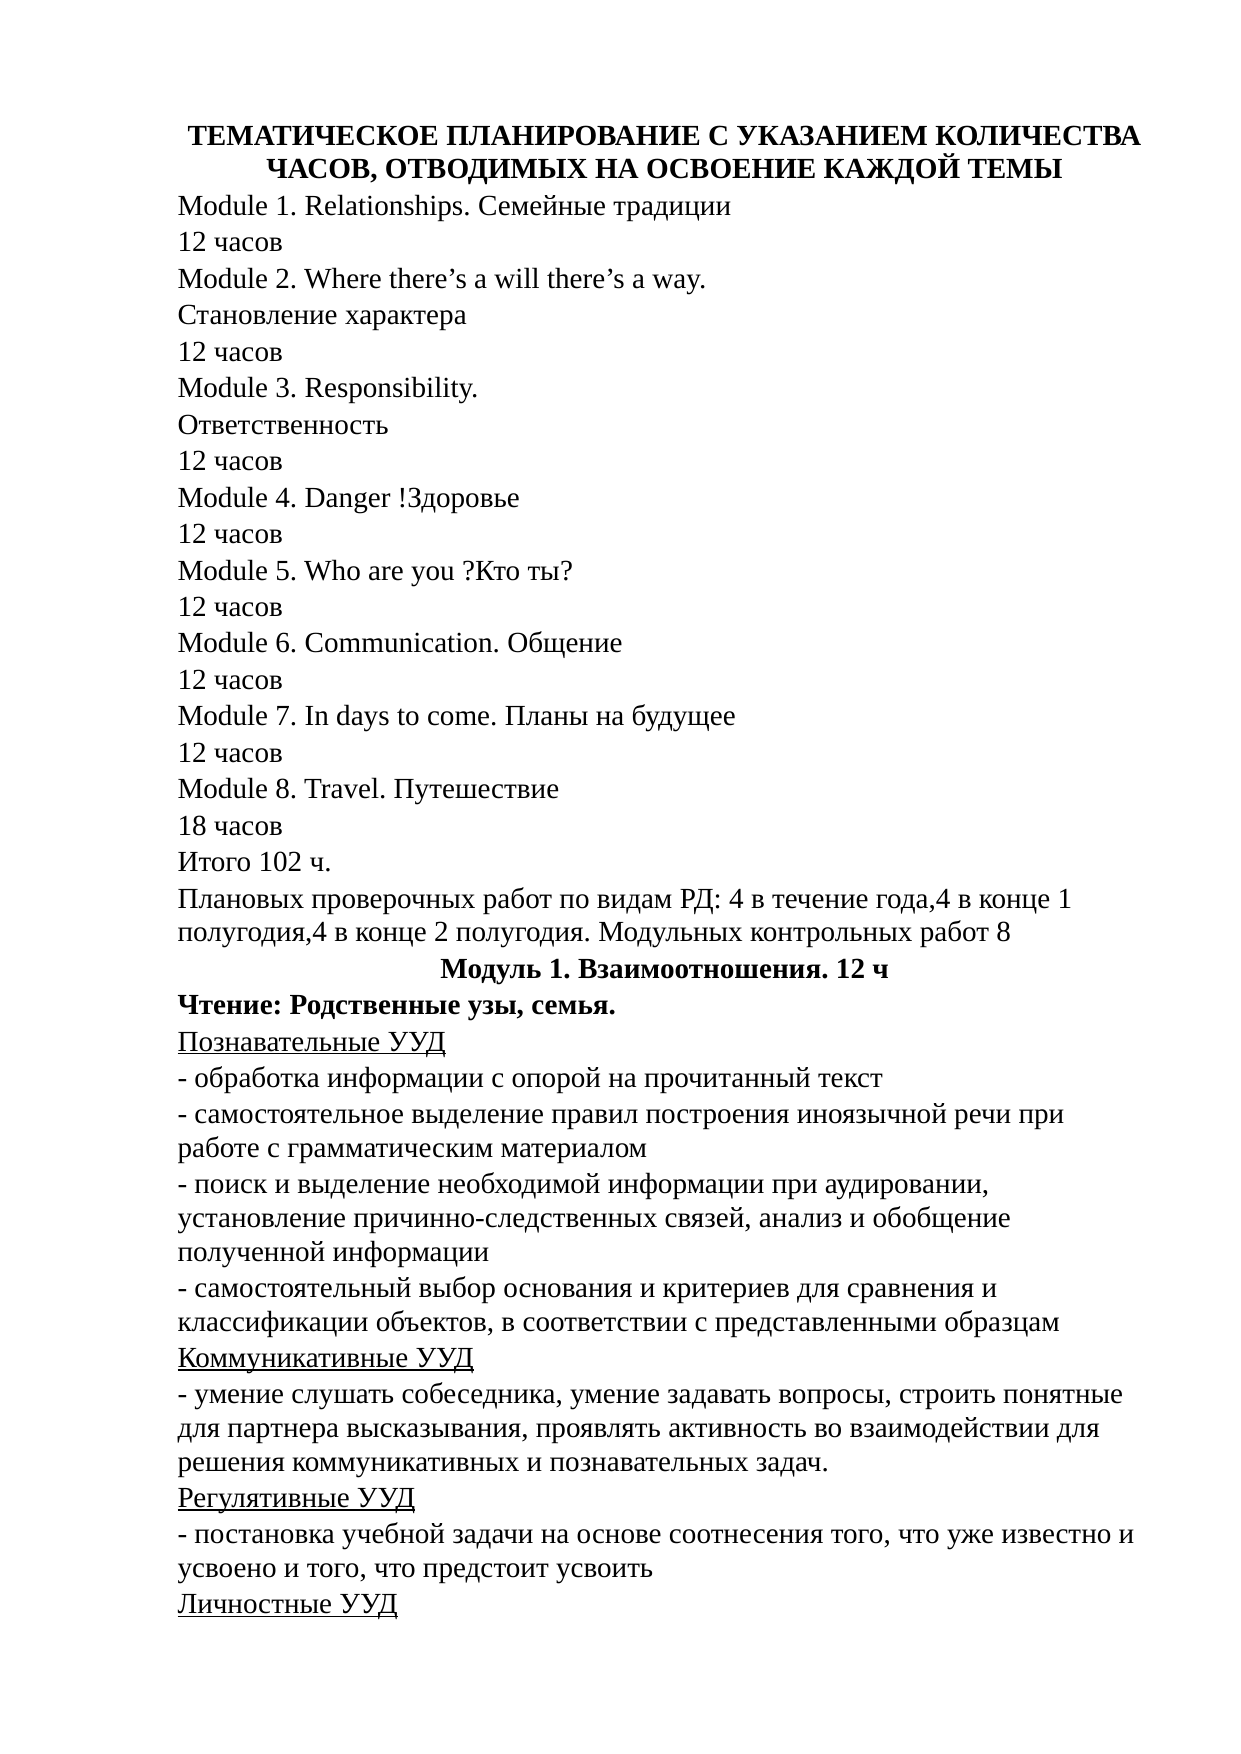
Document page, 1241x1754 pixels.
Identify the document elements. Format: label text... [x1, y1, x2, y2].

text Регулятивные УУД [177, 1480, 1152, 1514]
text Коммуникативные УУД [177, 1340, 1152, 1374]
text Личностные УУД [177, 1587, 1152, 1620]
text Ответственность [177, 407, 1152, 440]
text Module 2. Where there’s a will there’s a way. [177, 261, 1152, 294]
text 12 часов [177, 589, 1152, 623]
text - обработка информации с опорой на прочитанный текст [177, 1060, 1152, 1094]
text Module 4. Danger !Здоровье [177, 480, 1152, 513]
text 12 часов [177, 443, 1152, 477]
text Модуль 1. Взаимоотношения. 12 ч [177, 951, 1152, 984]
text Познавательные УУД [177, 1024, 1152, 1057]
text Плановых проверочных работ по видам РД: 4 в течение года,4 в конце 1 полугодия,4 в конце 2 полугодия. Модульных контрольных работ 8 [177, 881, 1152, 948]
text Module 6. Communication. Общение [177, 626, 1152, 659]
text Итого 102 ч. [177, 844, 1152, 878]
text Module 3. Responsibility. [177, 370, 1152, 404]
text Становление характера [177, 297, 1152, 331]
text 12 часов [177, 224, 1152, 258]
text - самостоятельное выделение правил построения иноязычной речи при работе с грамматическим материалом [177, 1097, 1152, 1164]
text 12 часов [177, 516, 1152, 550]
text - поиск и выделение необходимой информации при аудировании, установление причинно-следственных связей, анализ и обобщение полученной информации [177, 1167, 1152, 1267]
text 12 часов [177, 334, 1152, 367]
text Module 5. Who are you ?Кто ты? [177, 553, 1152, 586]
text - постановка учебной задачи на основе соотнесения того, что уже известно и усвоено и того, что предстоит усвоить [177, 1517, 1152, 1584]
text Module 7. In days to come. Планы на будущее [177, 698, 1152, 732]
text Чтение: Родственные узы, семья. [177, 987, 1152, 1021]
text - умение слушать собеседника, умение задавать вопросы, строить понятные для партнера высказывания, проявлять активность во взаимодействии для решения коммуникативных и познавательных задач. [177, 1377, 1152, 1477]
text - самостоятельный выбор основания и критериев для сравнения и классификации объектов, в соответствии с представленными образцам [177, 1270, 1152, 1337]
text ТЕМАТИЧЕСКОЕ ПЛАНИРОВАНИЕ С УКАЗАНИЕМ КОЛИЧЕСТВА ЧАСОВ, ОТВОДИМЫХ НА ОСВОЕНИЕ КАЖДОЙ ТЕМЫ [177, 118, 1152, 185]
text Module 8. Travel. Путешествие [177, 771, 1152, 805]
text 12 часов [177, 662, 1152, 696]
text 12 часов [177, 735, 1152, 768]
text 18 часов [177, 808, 1152, 841]
text Module 1. Relationships. Семейные традиции [177, 188, 1152, 222]
